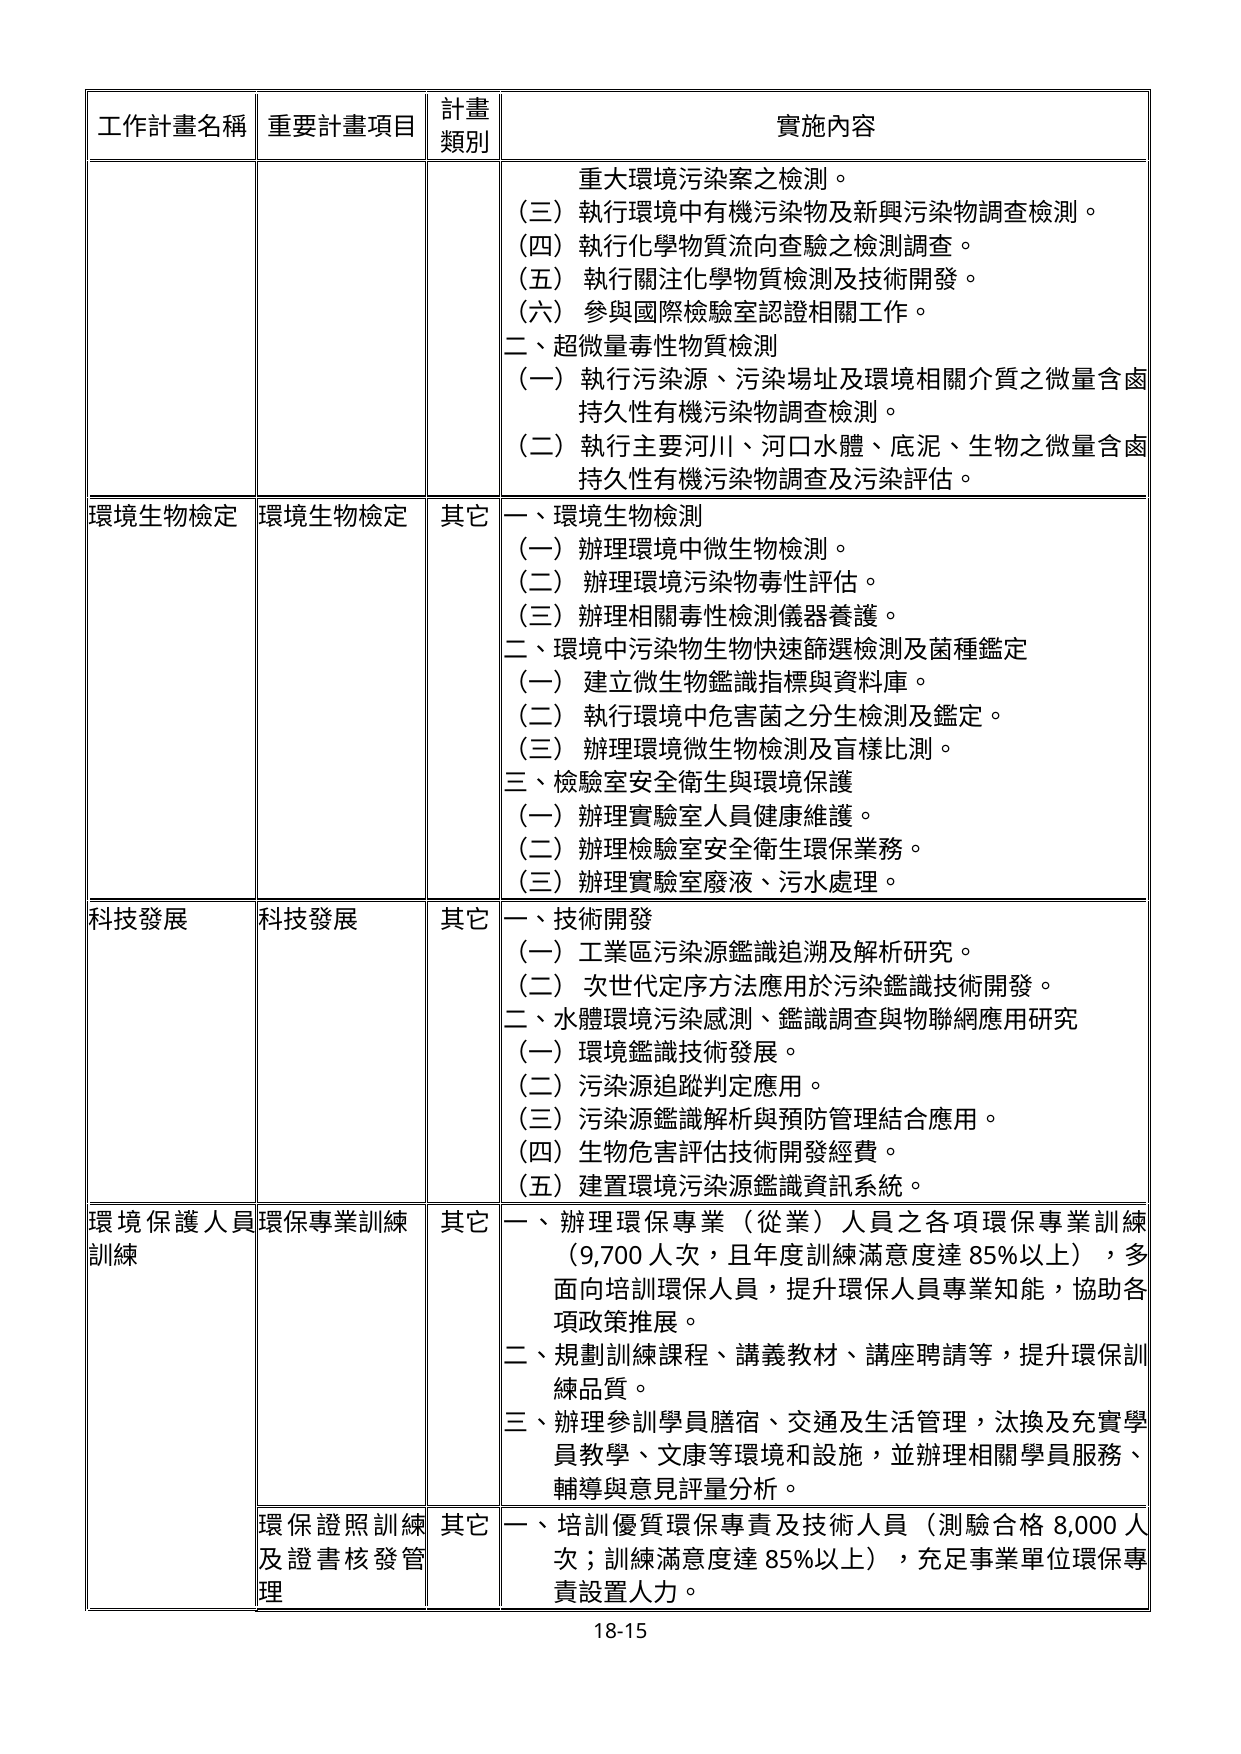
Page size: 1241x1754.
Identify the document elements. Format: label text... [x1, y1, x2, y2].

table_cell 環境保護人員訓練 [86, 1202, 256, 1608]
table_cell 科技發展 [88, 898, 255, 1202]
table_cell [428, 162, 499, 495]
table_cell [88, 159, 255, 495]
table_cell 一、培訓優質環保專責及技術人員（測驗合格8,000人次；訓練滿意度達85%以上），充足事業單位環保專責設置人力。 [501, 1505, 1149, 1608]
table_header 重要計畫項目 [256, 92, 427, 158]
table_cell 環境生物檢定 [88, 495, 255, 898]
table_cell 其它 [428, 1205, 499, 1505]
table_cell 環境生物檢定 [258, 499, 425, 898]
table_cell 其它 [428, 902, 499, 1202]
table_header 工作計畫名稱 [88, 92, 256, 158]
table_cell [258, 162, 425, 495]
table_cell 一、辦理環保專業（從業）人員之各項環保專業訓練（9,700人次，且年度訓練滿意度達85%以上），多面向培訓環保人員，提升環保人員專業知能，協助各項政策推展。 二、規劃訓練課程、講義教材、講座聘請等，提升環保訓練品質。 三、辦理參訓學員膳宿、交通及生活管理，汰換及充實學員教學、文康等環境和設施，並辦理相關學員服務、輔導與意見評量分析。 [501, 1202, 1149, 1505]
table_cell 科技發展 [258, 902, 425, 1202]
table_header 實施內容 [501, 92, 1148, 158]
table_cell 其它 [428, 499, 499, 898]
table_cell 環保證照訓練及證書核發管理 [256, 1508, 427, 1608]
table_cell 一、環境生物檢測 （一）辦理環境中微生物檢測。 （二） 辦理環境污染物毒性評估。 （三）辦理相關毒性檢測儀器養護。 二、環境中污染物生物快速篩選檢測及菌種鑑定 （一） 建立微生物鑑識指標與資料庫。 （二） 執行環境中危害菌之分生檢測及鑑定。 （三） 辦理環境微生物檢測及盲樣比測。 三、檢驗室安全衛生與環境保護 （一）辦理實驗室人員健康維護。 （二）辦理檢驗室安全衛生環保業務。 （三）辦理實驗室廢液、污水處理。 [502, 495, 1148, 898]
table_cell 環保專業訓練 [258, 1205, 425, 1505]
table_cell 重大環境污染案之檢測。 （三）執行環境中有機污染物及新興污染物調查檢測。 （四）執行化學物質流向查驗之檢測調查。 （五） 執行關注化學物質檢測及技術開發。 （六） 參與國際檢驗室認證相關工作。 二、超微量毒性物質檢測 （一）執行污染源、污染場址及環境相關介質之微量含鹵持久性有機污染物調查檢測。 （二）執行主要河川、河口水體、底泥、生物之微量含鹵持久性有機污染物調查及污染評估。 [502, 159, 1148, 495]
table_cell 一、技術開發 （一）工業區污染源鑑識追溯及解析研究。 （二） 次世代定序方法應用於污染鑑識技術開發。 二、水體環境污染感測、鑑識調查與物聯網應用研究 （一）環境鑑識技術發展。 （二）污染源追蹤判定應用。 （三）污染源鑑識解析與預防管理結合應用。 （四）生物危害評估技術開發經費。 （五）建置環境污染源鑑識資訊系統。 [502, 898, 1148, 1202]
table_cell 其它 [427, 1508, 501, 1608]
table_header 計畫類別 [427, 92, 501, 158]
